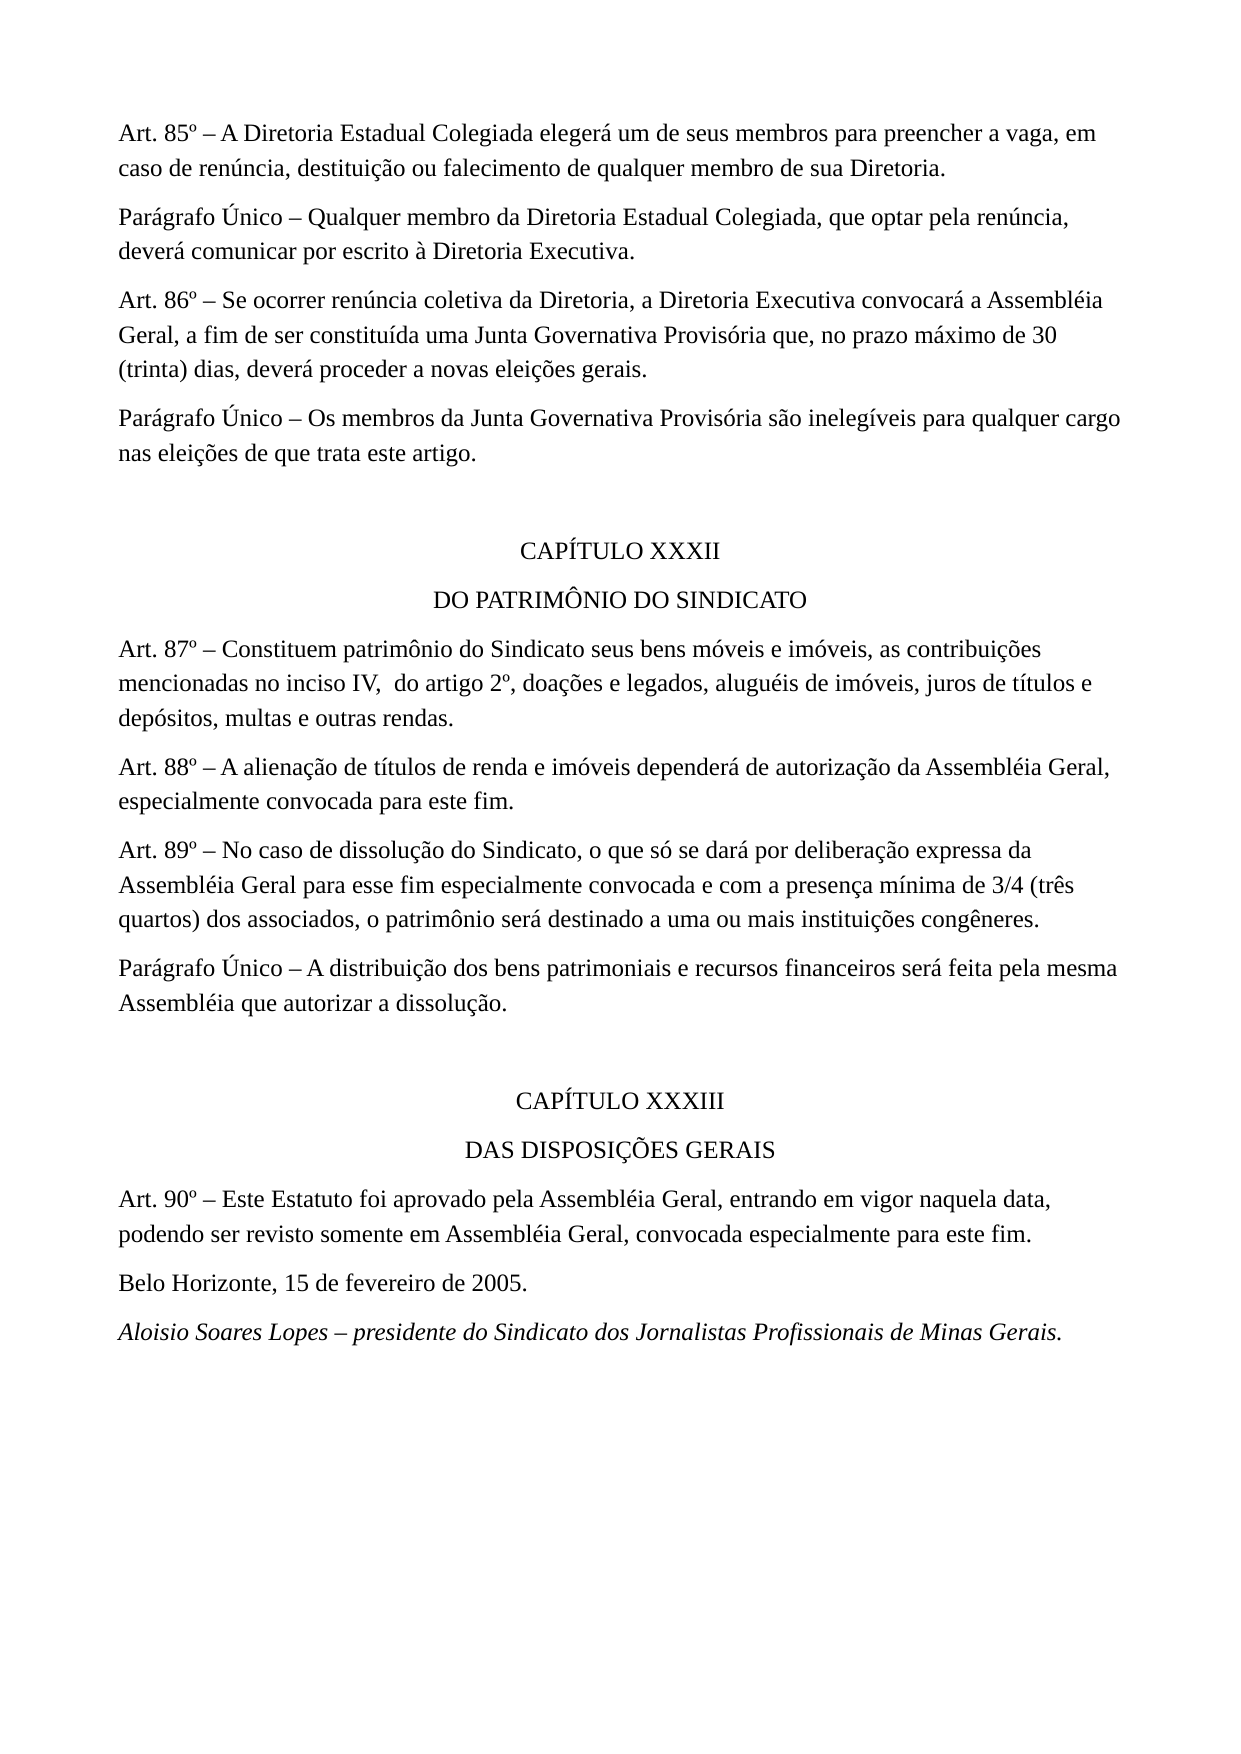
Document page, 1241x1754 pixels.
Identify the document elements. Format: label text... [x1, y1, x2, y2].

text Art. 86º – Se ocorrer renúncia coletiva da Diretoria, a Diretoria Executiva convocará a Assembléia Geral, a fim de ser constituída uma Junta Governativa Provisória que, no prazo máximo de 30 (trinta) dias, deverá proceder a novas eleições gerais. [118, 285, 1122, 383]
text Aloisio Soares Lopes – presidente do Sindicato dos Jornalistas Profissionais de Minas Gerais. [118, 1317, 1122, 1346]
text Art. 85º – A Diretoria Estadual Colegiada elegerá um de seus membros para preencher a vaga, em caso de renúncia, destituição ou falecimento de qualquer membro de sua Diretoria. [118, 118, 1122, 181]
text CAPÍTULO XXXII [118, 536, 1122, 564]
text Belo Horizonte, 15 de fevereiro de 2005. [118, 1268, 1122, 1297]
text Art. 87º – Constituem patrimônio do Sindicato seus bens móveis e imóveis, as contribuições mencionadas no inciso IV, do artigo 2º, doações e legados, aluguéis de imóveis, juros de títulos e depósitos, multas e outras rendas. [118, 634, 1122, 732]
text Parágrafo Único – A distribuição dos bens patrimoniais e recursos financeiros será feita pela mesma Assembléia que autorizar a dissolução. [118, 953, 1122, 1017]
text Art. 89º – No caso de dissolução do Sindicato, o que só se dará por deliberação expressa da Assembléia Geral para esse fim especialmente convocada e com a presença mínima de 3/4 (três quartos) dos associados, o patrimônio será destinado a uma ou mais instituições congêneres. [118, 836, 1122, 933]
text Parágrafo Único – Os membros da Junta Governativa Provisória são inelegíveis para qualquer cargo nas eleições de que trata este artigo. [118, 403, 1122, 466]
text DO PATRIMÔNIO DO SINDICATO [118, 585, 1122, 614]
text Art. 90º – Este Estatuto foi aprovado pela Assembléia Geral, entrando em vigor naquela data, podendo ser revisto somente em Assembléia Geral, convocada especialmente para este fim. [118, 1184, 1122, 1247]
text Art. 88º – A alienação de títulos de renda e imóveis dependerá de autorização da Assembléia Geral, especialmente convocada para este fim. [118, 752, 1122, 815]
text DAS DISPOSIÇÕES GERAIS [118, 1135, 1122, 1164]
text CAPÍTULO XXXIII [118, 1086, 1122, 1115]
text Parágrafo Único – Qualquer membro da Diretoria Estadual Colegiada, que optar pela renúncia, deverá comunicar por escrito à Diretoria Executiva. [118, 202, 1122, 265]
